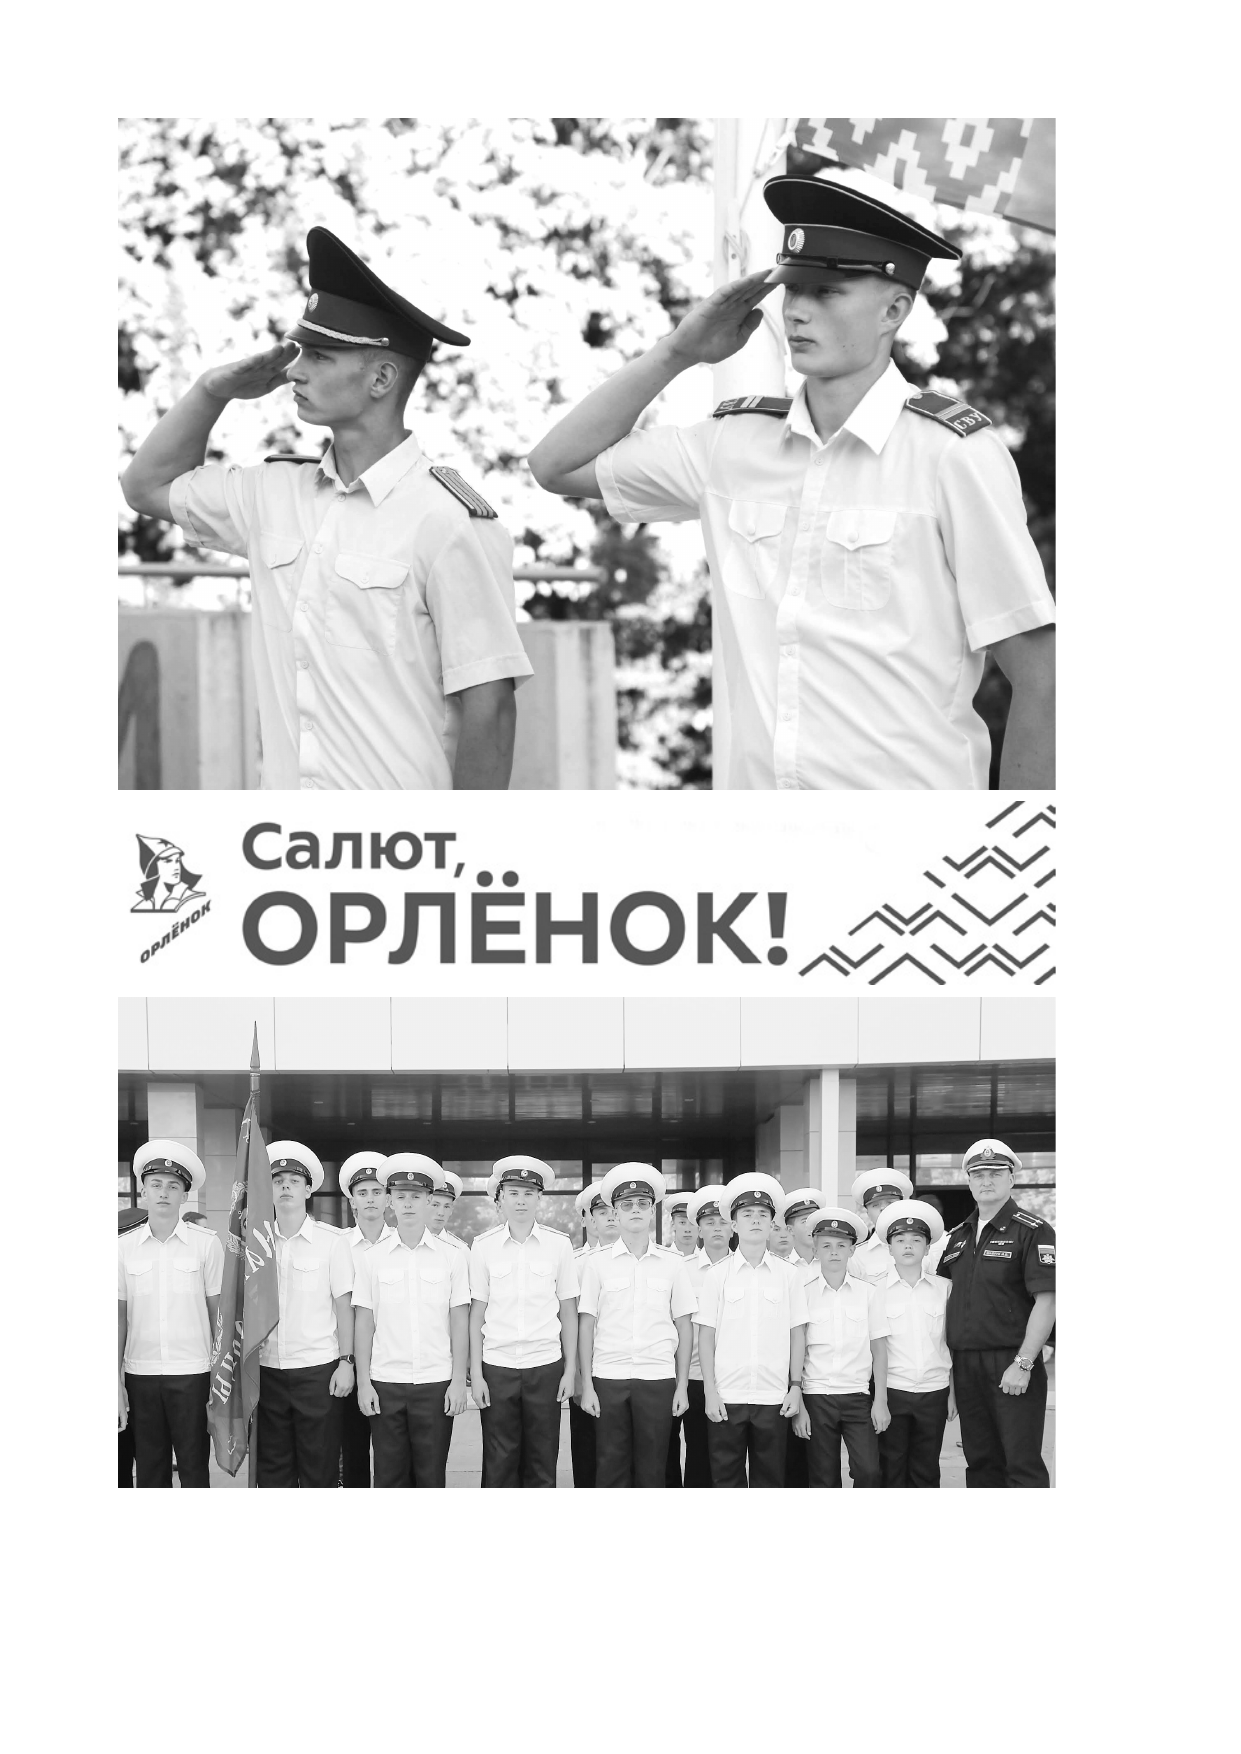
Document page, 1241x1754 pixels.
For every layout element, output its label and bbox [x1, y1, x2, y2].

picture [118, 997, 1056, 1488]
picture [118, 118, 1056, 790]
picture [118, 801, 1056, 985]
